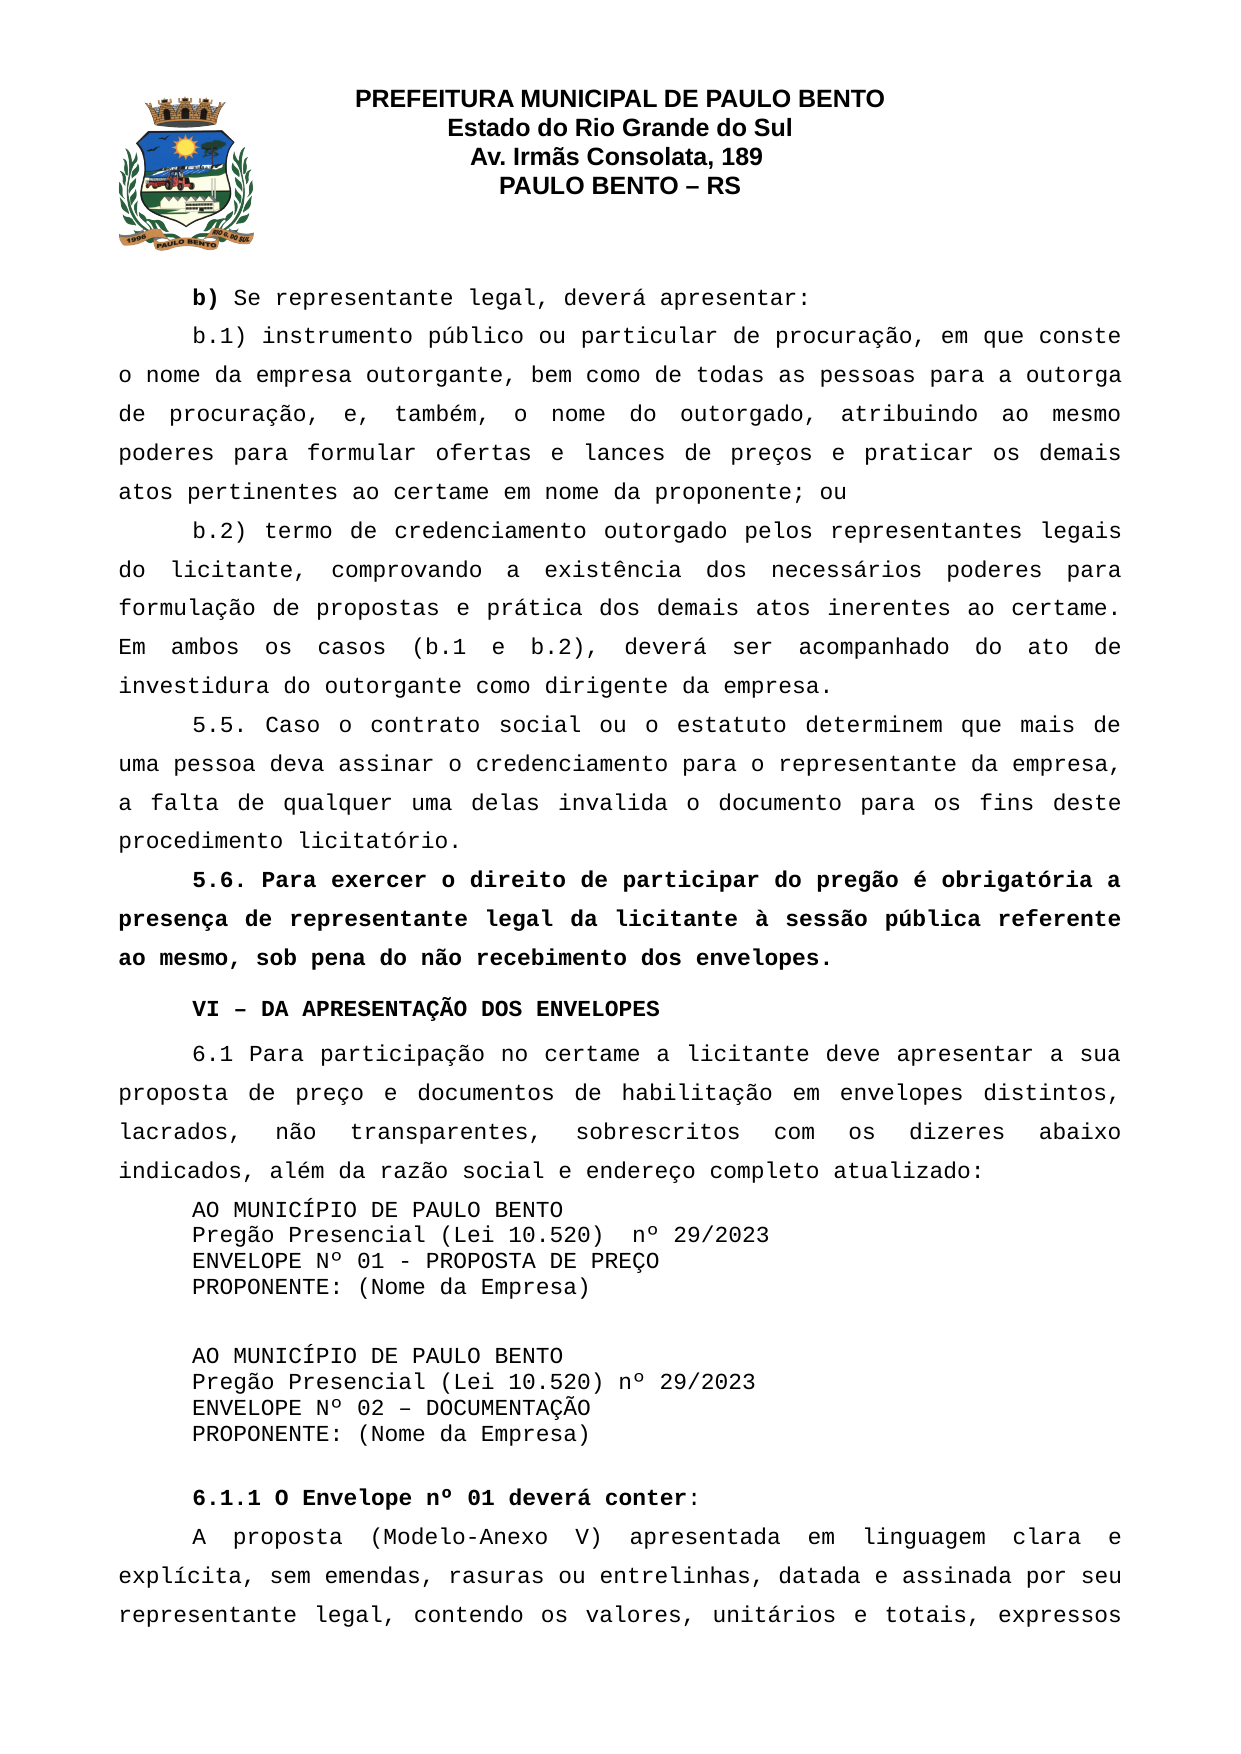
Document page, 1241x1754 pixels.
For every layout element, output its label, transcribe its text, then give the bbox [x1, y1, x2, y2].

text ENVELOPE Nº 01 - PROPOSTA DE PREÇO [118, 1250, 1122, 1276]
text b) Se representante legal, deverá apresentar: [118, 286, 1122, 312]
text 5.6. Para exercer o direito de participar do pregão é obrigatória a presença de representante legal da licitante à sessão pública referente ao mesmo, sob pena do não recebimento dos envelopes. [118, 869, 1122, 972]
text PROPONENTE: (Nome da Empresa) [118, 1422, 1122, 1448]
text PROPONENTE: (Nome da Empresa) [118, 1276, 1122, 1302]
text Pregão Presencial (Lei 10.520) nº 29/2023 [118, 1224, 1122, 1250]
text AO MUNICÍPIO DE PAULO BENTO [118, 1198, 1122, 1224]
text ENVELOPE Nº 02 – DOCUMENTAÇÃO [118, 1396, 1122, 1422]
text A proposta (Modelo-Anexo V) apresentada em linguagem clara e explícita, sem emendas, rasuras ou entrelinhas, datada e assinada por seu representante legal, contendo os valores, unitários e totais, expressos [118, 1526, 1122, 1629]
text Pregão Presencial (Lei 10.520) nº 29/2023 [118, 1370, 1122, 1396]
text 6.1.1 O Envelope nº 01 deverá conter: [118, 1487, 1122, 1513]
text b.2) termo de credenciamento outorgado pelos representantes legais do licitante, comprovando a existência dos necessários poderes para formulação de propostas e prática dos demais atos inerentes ao certame. Em ambos os casos (b.1 e b.2), deverá ser acompanhado do ato de investidura do outorgante como dirigente da empresa. [118, 519, 1122, 700]
text 5.5. Caso o contrato social ou o estatuto determinem que mais de uma pessoa deva assinar o credenciamento para o representante da empresa, a falta de qualquer uma delas invalida o documento para os fins deste procedimento licitatório. [118, 713, 1122, 856]
text 6.1 Para participação no certame a licitante deve apresentar a sua proposta de preço e documentos de habilitação em envelopes distintos, lacrados, não transparentes, sobrescritos com os dizeres abaixo indicados, além da razão social e endereço completo atualizado: [118, 1042, 1122, 1185]
text VI – DA APRESENTAÇÃO DOS ENVELOPES [118, 998, 1122, 1024]
picture [118, 96, 254, 251]
text AO MUNICÍPIO DE PAULO BENTO [118, 1344, 1122, 1370]
text b.1) instrumento público ou particular de procuração, em que conste o nome da empresa outorgante, bem como de todas as pessoas para a outorga de procuração, e, também, o nome do outorgado, atribuindo ao mesmo poderes para formular ofertas e lances de preços e praticar os demais atos pertinentes ao certame em nome da proponente; ou [118, 325, 1122, 506]
